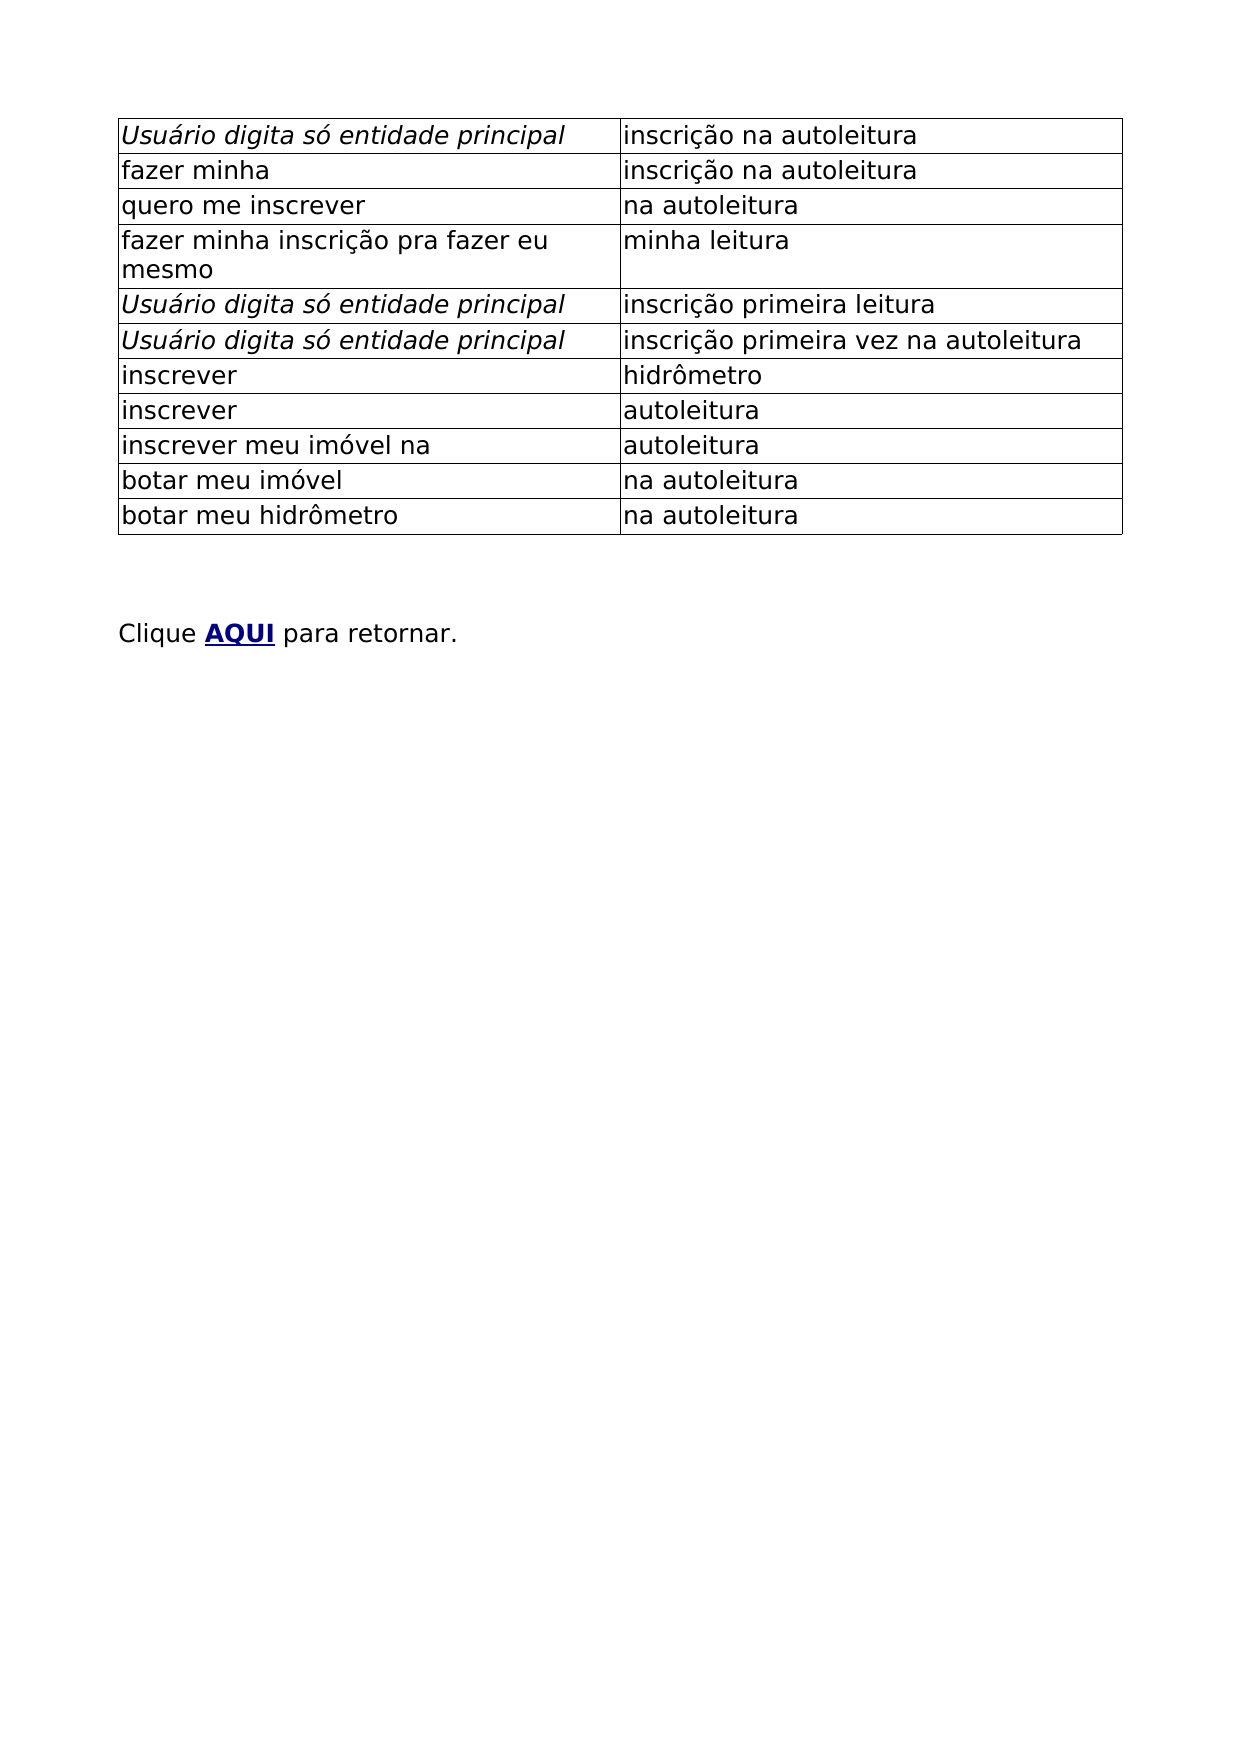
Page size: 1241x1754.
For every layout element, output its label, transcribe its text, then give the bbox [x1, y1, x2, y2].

table_cell hidrômetro [621, 359, 1122, 393]
table_cell fazer minha [119, 154, 620, 188]
table_cell minha leitura [621, 225, 1122, 288]
table_cell botar meu hidrômetro [119, 499, 620, 533]
table_cell inscrição primeira leitura [621, 289, 1122, 323]
table_cell quero me inscrever [119, 189, 620, 223]
table_cell Usuário digita só entidade principal [119, 289, 620, 323]
table_cell inscrição primeira vez na autoleitura [621, 324, 1122, 358]
table_cell inscrição na autoleitura [621, 119, 1122, 153]
table_cell botar meu imóvel [119, 464, 620, 498]
table_cell autoleitura [621, 394, 1122, 428]
table_cell na autoleitura [621, 499, 1122, 533]
table_cell fazer minha inscrição pra fazer eu mesmo [119, 225, 620, 288]
text Clique AQUI para retornar. [118, 619, 1122, 648]
table_cell na autoleitura [621, 189, 1122, 223]
table_cell na autoleitura [621, 464, 1122, 498]
table_cell Usuário digita só entidade principal [119, 119, 620, 153]
table_cell inscrever meu imóvel na [119, 429, 620, 463]
table_cell inscrever [119, 394, 620, 428]
table_cell Usuário digita só entidade principal [119, 324, 620, 358]
table_cell inscrever [119, 359, 620, 393]
table_cell inscrição na autoleitura [621, 154, 1122, 188]
table_cell autoleitura [621, 429, 1122, 463]
